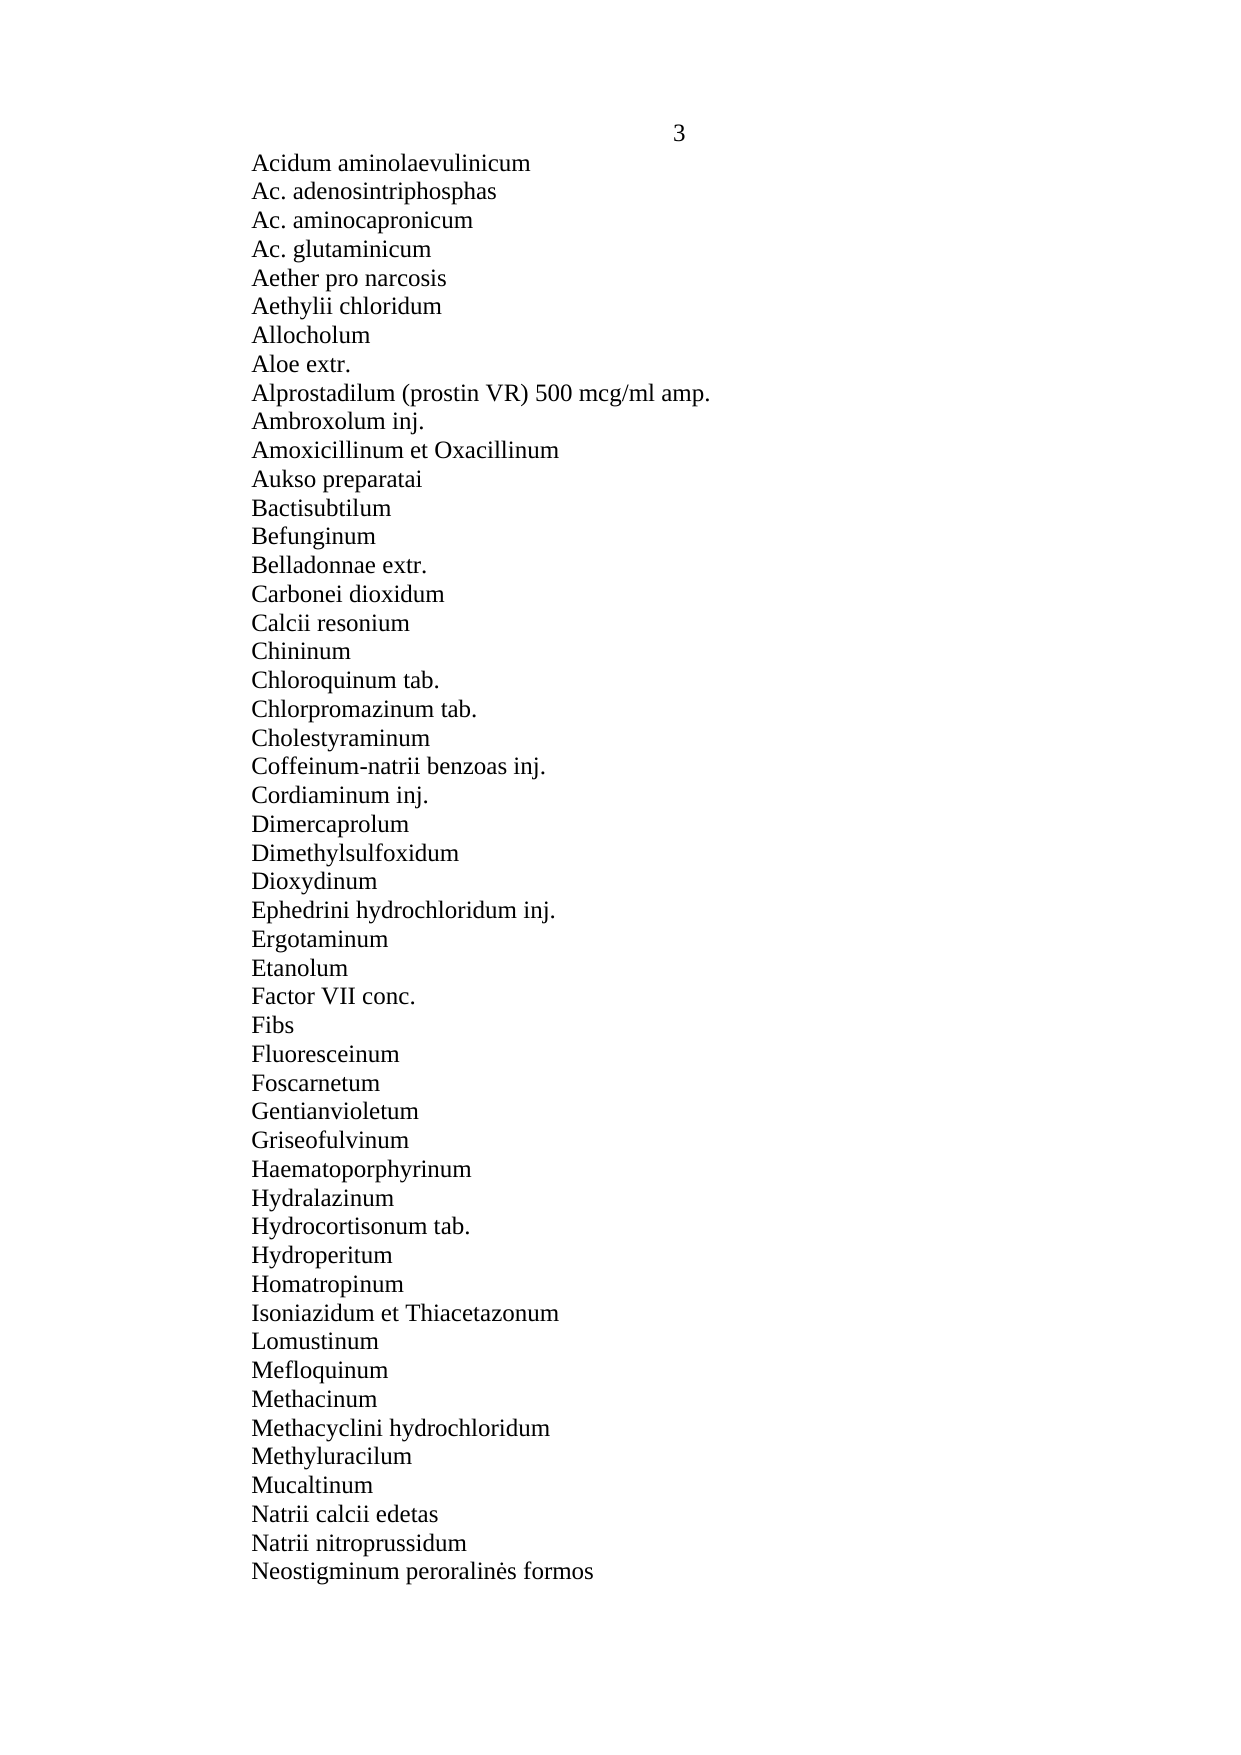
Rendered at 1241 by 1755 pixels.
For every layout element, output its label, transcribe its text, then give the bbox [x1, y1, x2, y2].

text Mucaltinum [177, 1470, 1181, 1499]
text Dimercaprolum [177, 809, 1181, 838]
text Chloroquinum tab. [177, 665, 1181, 694]
text Aloe extr. [177, 349, 1181, 378]
text Acidum aminolaevulinicum [177, 148, 1181, 176]
text Mefloquinum [177, 1355, 1181, 1384]
text Aukso preparatai [177, 464, 1181, 493]
text Gentianvioletum [177, 1096, 1181, 1125]
text Hydroperitum [177, 1240, 1181, 1269]
text Cholestyraminum [177, 723, 1181, 751]
text Ac. adenosintriphosphas [177, 176, 1181, 205]
text Homatropinum [177, 1269, 1181, 1298]
text Ac. aminocapronicum [177, 205, 1181, 234]
text Methacyclini hydrochloridum [177, 1413, 1181, 1441]
text Alprostadilum (prostin VR) 500 mcg/ml amp. [177, 378, 1181, 406]
text Lomustinum [177, 1326, 1181, 1355]
text Allocholum [177, 320, 1181, 349]
text Isoniazidum et Thiacetazonum [177, 1298, 1181, 1326]
text Dimethylsulfoxidum [177, 838, 1181, 866]
text Foscarnetum [177, 1068, 1181, 1096]
text Haematoporphyrinum [177, 1154, 1181, 1183]
text Natrii nitroprussidum [177, 1528, 1181, 1556]
text Hydrocortisonum tab. [177, 1211, 1181, 1240]
text Fluoresceinum [177, 1039, 1181, 1068]
text Bactisubtilum [177, 493, 1181, 521]
text Cordiaminum inj. [177, 780, 1181, 809]
text Aethylii chloridum [177, 291, 1181, 320]
text Belladonnae extr. [177, 550, 1181, 579]
text Amoxicillinum et Oxacillinum [177, 435, 1181, 464]
text Neostigminum peroralinės formos [177, 1556, 1181, 1585]
text Methacinum [177, 1384, 1181, 1413]
text Natrii calcii edetas [177, 1499, 1181, 1528]
text Griseofulvinum [177, 1125, 1181, 1154]
text Methyluracilum [177, 1441, 1181, 1470]
text Etanolum [177, 953, 1181, 981]
text Chlorpromazinum tab. [177, 694, 1181, 723]
text Chininum [177, 636, 1181, 665]
text Ephedrini hydrochloridum inj. [177, 895, 1181, 924]
text Ergotaminum [177, 924, 1181, 953]
text Carbonei dioxidum [177, 579, 1181, 608]
text Calcii resonium [177, 608, 1181, 636]
text Factor VII conc. [177, 981, 1181, 1010]
text Hydralazinum [177, 1183, 1181, 1211]
text Ambroxolum inj. [177, 406, 1181, 435]
text Dioxydinum [177, 866, 1181, 895]
text Ac. glutaminicum [177, 234, 1181, 263]
text Befunginum [177, 521, 1181, 550]
text Aether pro narcosis [177, 263, 1181, 291]
text Coffeinum-natrii benzoas inj. [177, 751, 1181, 780]
text Fibs [177, 1010, 1181, 1039]
